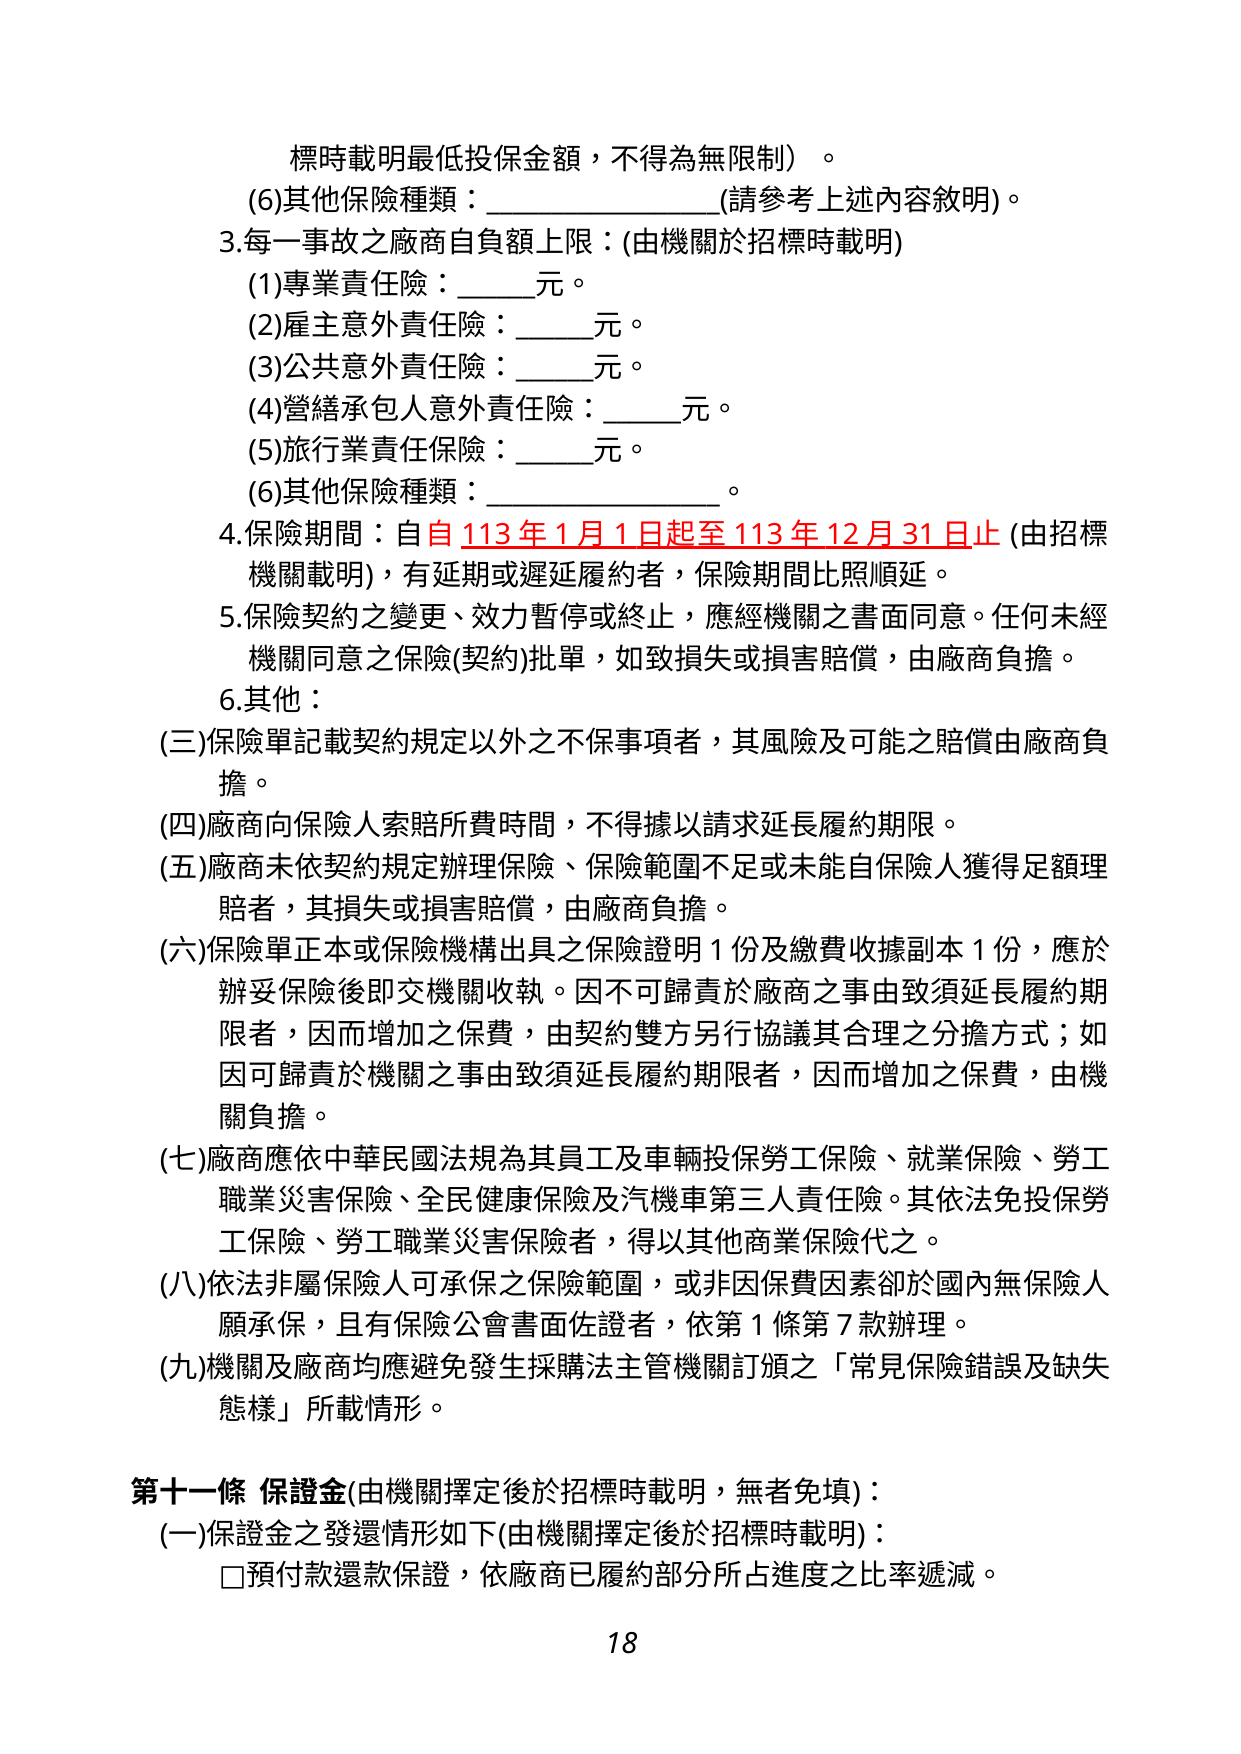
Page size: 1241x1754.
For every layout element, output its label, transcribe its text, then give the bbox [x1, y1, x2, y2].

text 4.保險期間：自自113年1月1日起至113年12月31日止 (由招標機關載明)，有延期或遲延履約者，保險期間比照順延。 [218, 511, 1110, 594]
text 6.其他： [218, 677, 1108, 719]
text (五)廠商未依契約規定辦理保險、保險範圍不足或未能自保險人獲得足額理賠者，其損失或損害賠償，由廠商負擔。 [159, 844, 1110, 927]
text (一)保證金之發還情形如下(由機關擇定後於招標時載明)： [159, 1511, 1110, 1552]
text (5)旅行業責任保險：______元。 [248, 427, 1110, 469]
text (三)保險單記載契約規定以外之不保事項者，其風險及可能之賠償由廠商負擔。 [159, 719, 1110, 802]
text (4)營繕承包人意外責任險：______元。 [248, 386, 1110, 427]
text (1)專業責任險：______元。 [248, 261, 1110, 302]
text (八)依法非屬保險人可承保之保險範圍，或非因保費因素卻於國內無保險人願承保，且有保險公會書面佐證者，依第1條第7款辦理。 [159, 1261, 1110, 1344]
text □預付款還款保證，依廠商已履約部分所占進度之比率遞減。 [218, 1552, 1110, 1594]
text (四)廠商向保險人索賠所費時間，不得據以請求延長履約期限。 [159, 802, 1110, 844]
text (6)其他保險種類：__________________(請參考上述內容敘明)。 [248, 177, 1110, 219]
text (六)保險單正本或保險機構出具之保險證明1份及繳費收據副本1份，應於辦妥保險後即交機關收執。因不可歸責於廠商之事由致須延長履約期限者，因而增加之保費，由契約雙方另行協議其合理之分擔方式；如因可歸責於機關之事由致須延長履約期限者，因而增加之保費，由機關負擔。 [159, 927, 1110, 1136]
text (2)雇主意外責任險：______元。 [248, 302, 1110, 344]
text (九)機關及廠商均應避免發生採購法主管機關訂頒之「常見保險錯誤及缺失態樣」所載情形。 [159, 1344, 1110, 1427]
text 標時載明最低投保金額，不得為無限制）。 [248, 136, 1110, 177]
text 5.保險契約之變更、效力暫停或終止，應經機關之書面同意。任何未經機關同意之保險(契約)批單，如致損失或損害賠償，由廠商負擔。 [218, 594, 1108, 677]
text 第十一條 保證金(由機關擇定後於招標時載明，無者免填)： [130, 1469, 1110, 1511]
text (3)公共意外責任險：______元。 [248, 344, 1110, 386]
text (6)其他保險種類：__________________。 [248, 469, 1110, 511]
text (七)廠商應依中華民國法規為其員工及車輛投保勞工保險、就業保險、勞工職業災害保險、全民健康保險及汽機車第三人責任險。其依法免投保勞工保險、勞工職業災害保險者，得以其他商業保險代之。 [159, 1136, 1110, 1261]
text 3.每一事故之廠商自負額上限：(由機關於招標時載明) [218, 219, 1110, 261]
